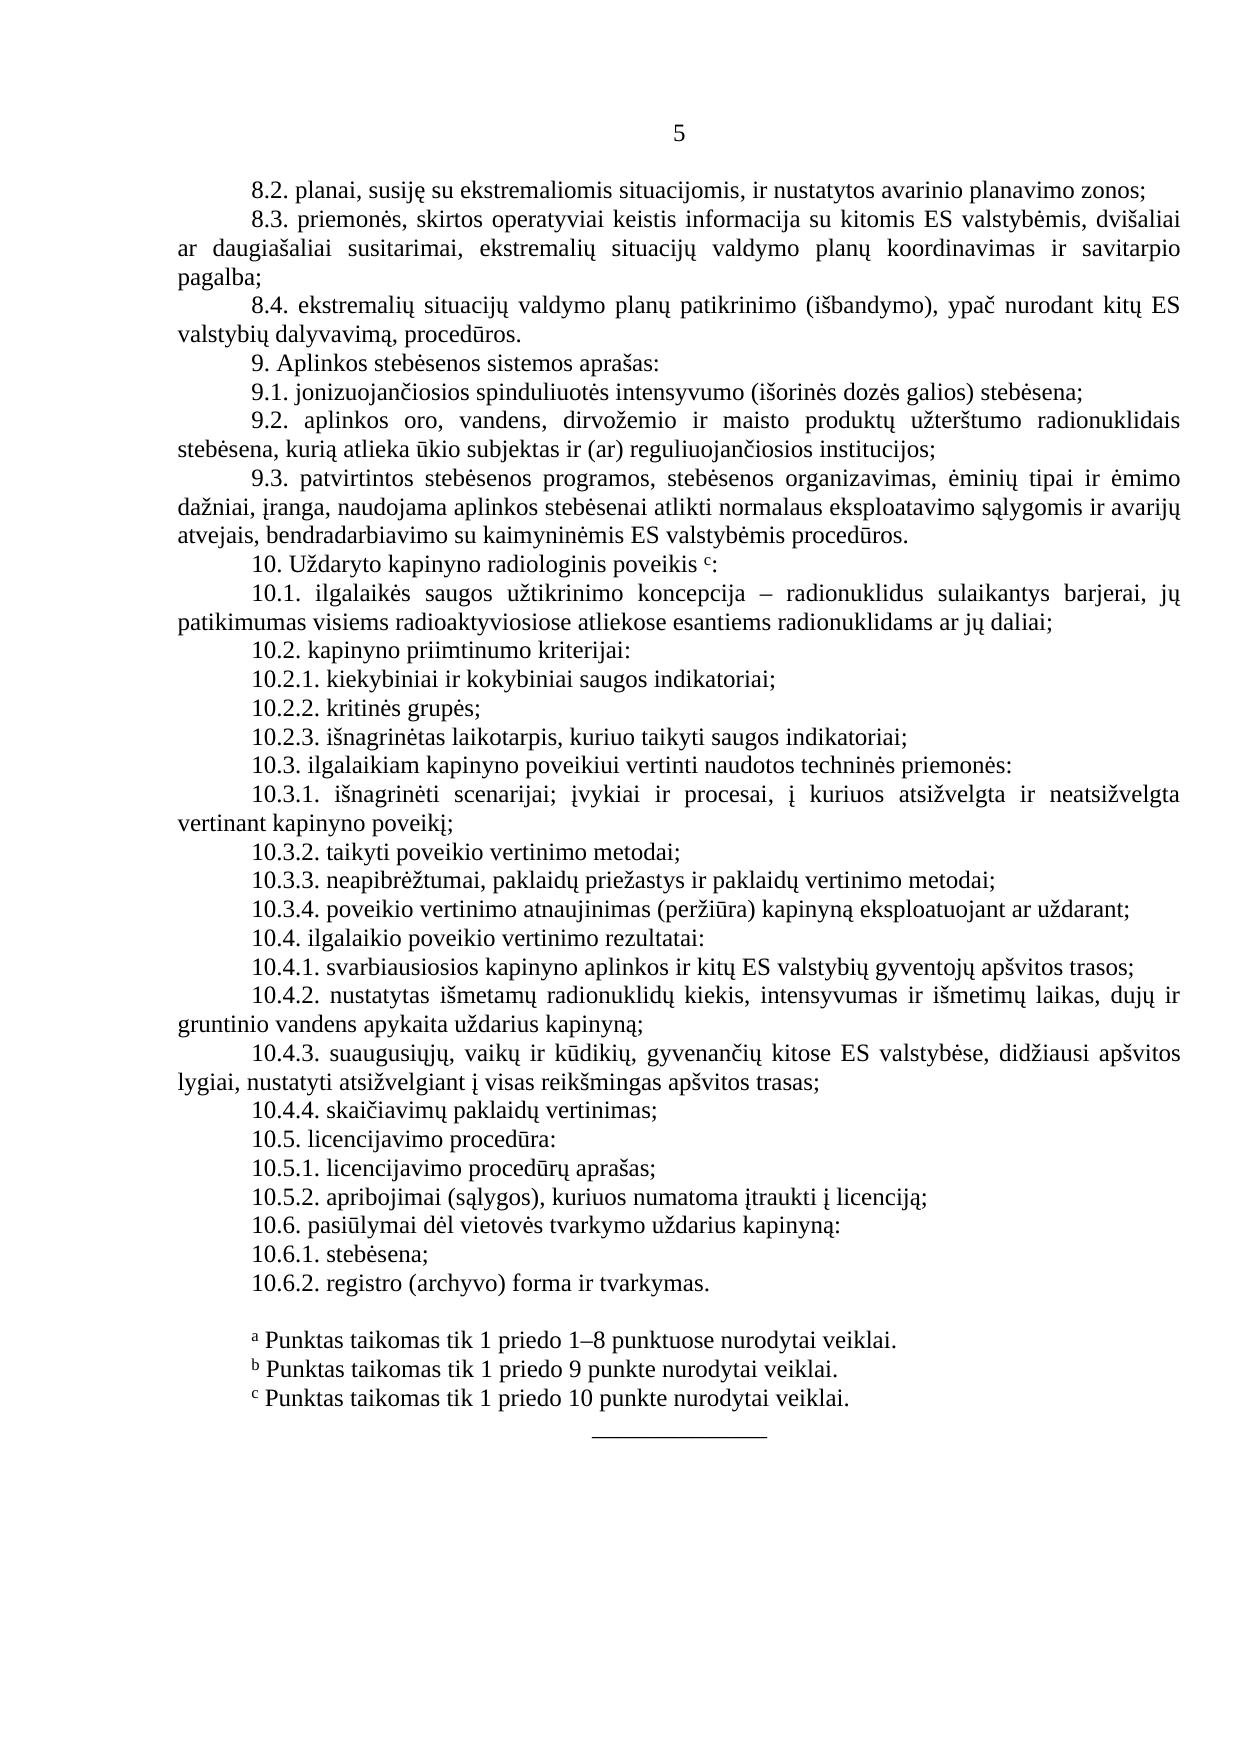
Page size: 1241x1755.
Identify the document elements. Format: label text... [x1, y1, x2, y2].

text 10.5. licencijavimo procedūra: [177, 1124, 1181, 1153]
text 8.2. planai, susiję su ekstremaliomis situacijomis, ir nustatytos avarinio planavimo zonos; [177, 176, 1181, 204]
text 10.3. ilgalaikiam kapinyno poveikiui vertinti naudotos techninės priemonės: [177, 751, 1181, 779]
text 9. Aplinkos stebėsenos sistemos aprašas: [177, 348, 1181, 377]
text 10.6.1. stebėsena; [177, 1239, 1181, 1268]
text 10.5.2. apribojimai (sąlygos), kuriuos numatoma įtraukti į licenciją; [177, 1182, 1181, 1211]
text 10.3.1. išnagrinėti scenarijai; įvykiai ir procesai, į kuriuos atsižvelgta ir neatsižvelgta vertinant kapinyno poveikį; [177, 779, 1181, 837]
text 10.6.2. registro (archyvo) forma ir tvarkymas. [177, 1268, 1181, 1297]
text 10.3.2. taikyti poveikio vertinimo metodai; [177, 837, 1181, 866]
text c Punktas taikomas tik 1 priedo 10 punkte nurodytai veiklai. [177, 1383, 1181, 1412]
text 10.4.4. skaičiavimų paklaidų vertinimas; [177, 1096, 1181, 1124]
text 10.6. pasiūlymai dėl vietovės tvarkymo uždarius kapinyną: [177, 1211, 1181, 1239]
text 10.2. kapinyno priimtinumo kriterijai: [177, 636, 1181, 664]
text 10.1. ilgalaikės saugos užtikrinimo koncepcija – radionuklidus sulaikantys barjerai, jų patikimumas visiems radioaktyviosiose atliekose esantiems radionuklidams ar jų daliai; [177, 578, 1181, 636]
text 10.2.2. kritinės grupės; [177, 693, 1181, 722]
text 8.4. ekstremalių situacijų valdymo planų patikrinimo (išbandymo), ypač nurodant kitų ES valstybių dalyvavimą, procedūros. [177, 291, 1181, 348]
text 10.2.1. kiekybiniai ir kokybiniai saugos indikatoriai; [177, 664, 1181, 693]
text 8.3. priemonės, skirtos operatyviai keistis informacija su kitomis ES valstybėmis, dvišaliai ar daugiašaliai susitarimai, ekstremalių situacijų valdymo planų koordinavimas ir savitarpio pagalba; [177, 204, 1181, 291]
text b Punktas taikomas tik 1 priedo 9 punkte nurodytai veiklai. [177, 1354, 1181, 1383]
text 10.2.3. išnagrinėtas laikotarpis, kuriuo taikyti saugos indikatoriai; [177, 722, 1181, 751]
text 9.3. patvirtintos stebėsenos programos, stebėsenos organizavimas, ėminių tipai ir ėmimo dažniai, įranga, naudojama aplinkos stebėsenai atlikti normalaus eksploatavimo sąlygomis ir avarijų atvejais, bendradarbiavimo su kaimyninėmis ES valstybėmis procedūros. [177, 463, 1181, 549]
text 10.3.3. neapibrėžtumai, paklaidų priežastys ir paklaidų vertinimo metodai; [177, 866, 1181, 894]
text 10. Uždaryto kapinyno radiologinis poveikis c: [177, 549, 1181, 578]
text 10.4.2. nustatytas išmetamų radionuklidų kiekis, intensyvumas ir išmetimų laikas, dujų ir gruntinio vandens apykaita uždarius kapinyną; [177, 981, 1181, 1038]
text 10.5.1. licencijavimo procedūrų aprašas; [177, 1153, 1181, 1182]
text 10.4. ilgalaikio poveikio vertinimo rezultatai: [177, 923, 1181, 952]
text 9.1. jonizuojančiosios spinduliuotės intensyvumo (išorinės dozės galios) stebėsena; [177, 377, 1181, 406]
text 10.3.4. poveikio vertinimo atnaujinimas (peržiūra) kapinyną eksploatuojant ar uždarant; [177, 894, 1181, 923]
text 10.4.3. suaugusiųjų, vaikų ir kūdikių, gyvenančių kitose ES valstybėse, didžiausi apšvitos lygiai, nustatyti atsižvelgiant į visas reikšmingas apšvitos trasas; [177, 1038, 1181, 1096]
text a Punktas taikomas tik 1 priedo 1–8 punktuose nurodytai veiklai. [177, 1326, 1181, 1354]
text 10.4.1. svarbiausiosios kapinyno aplinkos ir kitų ES valstybių gyventojų apšvitos trasos; [177, 952, 1181, 981]
text ______________ [177, 1412, 1181, 1441]
text 9.2. aplinkos oro, vandens, dirvožemio ir maisto produktų užterštumo radionuklidais stebėsena, kurią atlieka ūkio subjektas ir (ar) reguliuojančiosios institucijos; [177, 406, 1181, 463]
